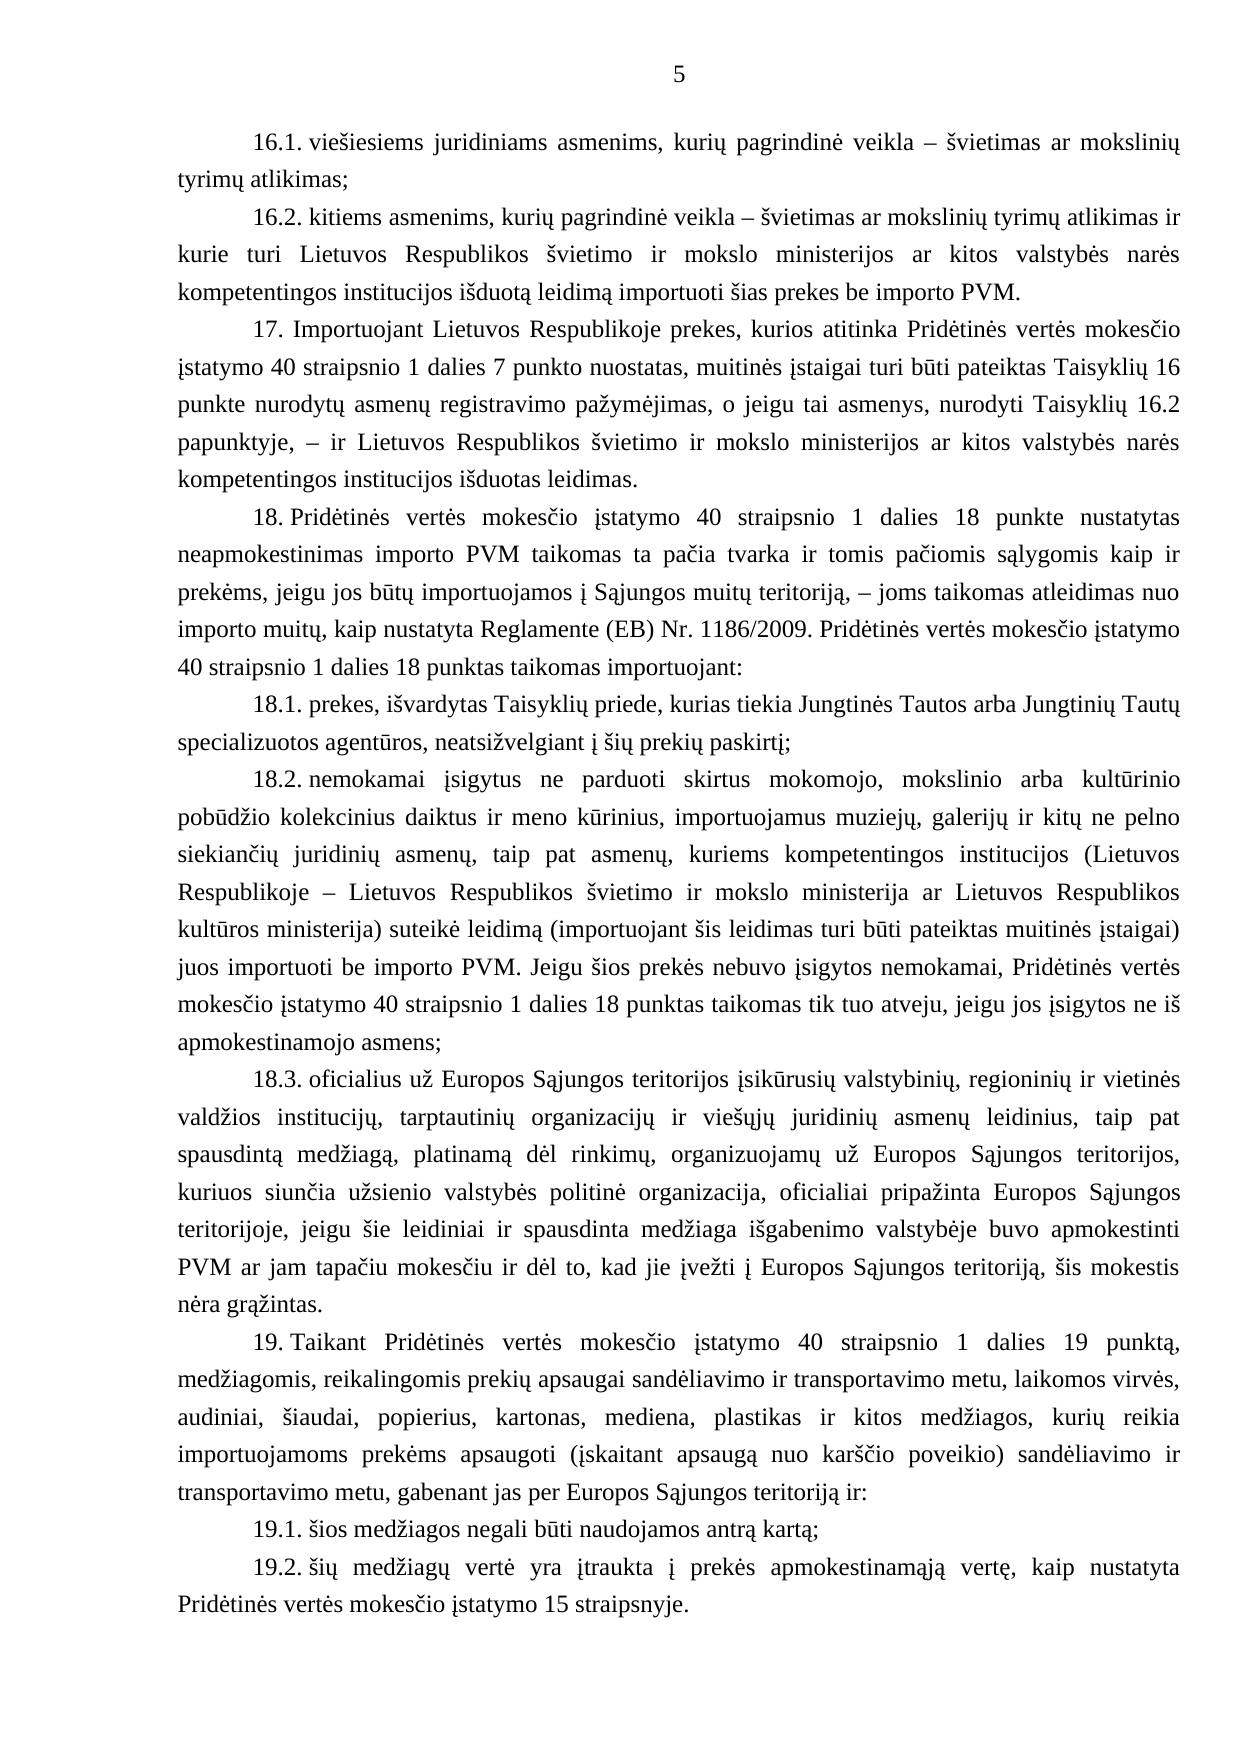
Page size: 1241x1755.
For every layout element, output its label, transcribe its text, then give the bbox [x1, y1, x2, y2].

text 19. Taikant Pridėtinės vertės mokesčio įstatymo 40 straipsnio 1 dalies 19 punktą, medžiagomis, reikalingomis prekių apsaugai sandėliavimo ir transportavimo metu, laikomos virvės, audiniai, šiaudai, popierius, kartonas, mediena, plastikas ir kitos medžiagos, kurių reikia importuojamoms prekėms apsaugoti (įskaitant apsaugą nuo karščio poveikio) sandėliavimo ir transportavimo metu, gabenant jas per Europos Sąjungos teritoriją ir: [177, 1318, 1181, 1506]
text 16.2. kitiems asmenims, kurių pagrindinė veikla – švietimas ar mokslinių tyrimų atlikimas ir kurie turi Lietuvos Respublikos švietimo ir mokslo ministerijos ar kitos valstybės narės kompetentingos institucijos išduotą leidimą importuoti šias prekes be importo PVM. [177, 193, 1181, 306]
text 17. Importuojant Lietuvos Respublikoje prekes, kurios atitinka Pridėtinės vertės mokesčio įstatymo 40 straipsnio 1 dalies 7 punkto nuostatas, muitinės įstaigai turi būti pateiktas Taisyklių 16 punkte nurodytų asmenų registravimo pažymėjimas, o jeigu tai asmenys, nurodyti Taisyklių 16.2 papunktyje, – ir Lietuvos Respublikos švietimo ir mokslo ministerijos ar kitos valstybės narės kompetentingos institucijos išduotas leidimas. [177, 306, 1181, 493]
text 19.1. šios medžiagos negali būti naudojamos antrą kartą; [177, 1506, 1181, 1543]
text 18.3. oficialius už Europos Sąjungos teritorijos įsikūrusių valstybinių, regioninių ir vietinės valdžios institucijų, tarptautinių organizacijų ir viešųjų juridinių asmenų leidinius, taip pat spausdintą medžiagą, platinamą dėl rinkimų, organizuojamų už Europos Sąjungos teritorijos, kuriuos siunčia užsienio valstybės politinė organizacija, oficialiai pripažinta Europos Sąjungos teritorijoje, jeigu šie leidiniai ir spausdinta medžiaga išgabenimo valstybėje buvo apmokestinti PVM ar jam tapačiu mokesčiu ir dėl to, kad jie įvežti į Europos Sąjungos teritoriją, šis mokestis nėra grąžintas. [177, 1056, 1181, 1318]
text 16.1. viešiesiems juridiniams asmenims, kurių pagrindinė veikla – švietimas ar mokslinių tyrimų atlikimas; [177, 118, 1181, 193]
text 18.2. nemokamai įsigytus ne parduoti skirtus mokomojo, mokslinio arba kultūrinio pobūdžio kolekcinius daiktus ir meno kūrinius, importuojamus muziejų, galerijų ir kitų ne pelno siekiančių juridinių asmenų, taip pat asmenų, kuriems kompetentingos institucijos (Lietuvos Respublikoje – Lietuvos Respublikos švietimo ir mokslo ministerija ar Lietuvos Respublikos kultūros ministerija) suteikė leidimą (importuojant šis leidimas turi būti pateiktas muitinės įstaigai) juos importuoti be importo PVM. Jeigu šios prekės nebuvo įsigytos nemokamai, Pridėtinės vertės mokesčio įstatymo 40 straipsnio 1 dalies 18 punktas taikomas tik tuo atveju, jeigu jos įsigytos ne iš apmokestinamojo asmens; [177, 756, 1181, 1056]
text 18.1. prekes, išvardytas Taisyklių priede, kurias tiekia Jungtinės Tautos arba Jungtinių Tautų specializuotos agentūros, neatsižvelgiant į šių prekių paskirtį; [177, 681, 1181, 756]
text 19.2. šių medžiagų vertė yra įtraukta į prekės apmokestinamąją vertę, kaip nustatyta Pridėtinės vertės mokesčio įstatymo 15 straipsnyje. [177, 1543, 1181, 1618]
text 18. Pridėtinės vertės mokesčio įstatymo 40 straipsnio 1 dalies 18 punkte nustatytas neapmokestinimas importo PVM taikomas ta pačia tvarka ir tomis pačiomis sąlygomis kaip ir prekėms, jeigu jos būtų importuojamos į Sąjungos muitų teritoriją, – joms taikomas atleidimas nuo importo muitų, kaip nustatyta Reglamente (EB) Nr. 1186/2009. Pridėtinės vertės mokesčio įstatymo 40 straipsnio 1 dalies 18 punktas taikomas importuojant: [177, 493, 1181, 681]
